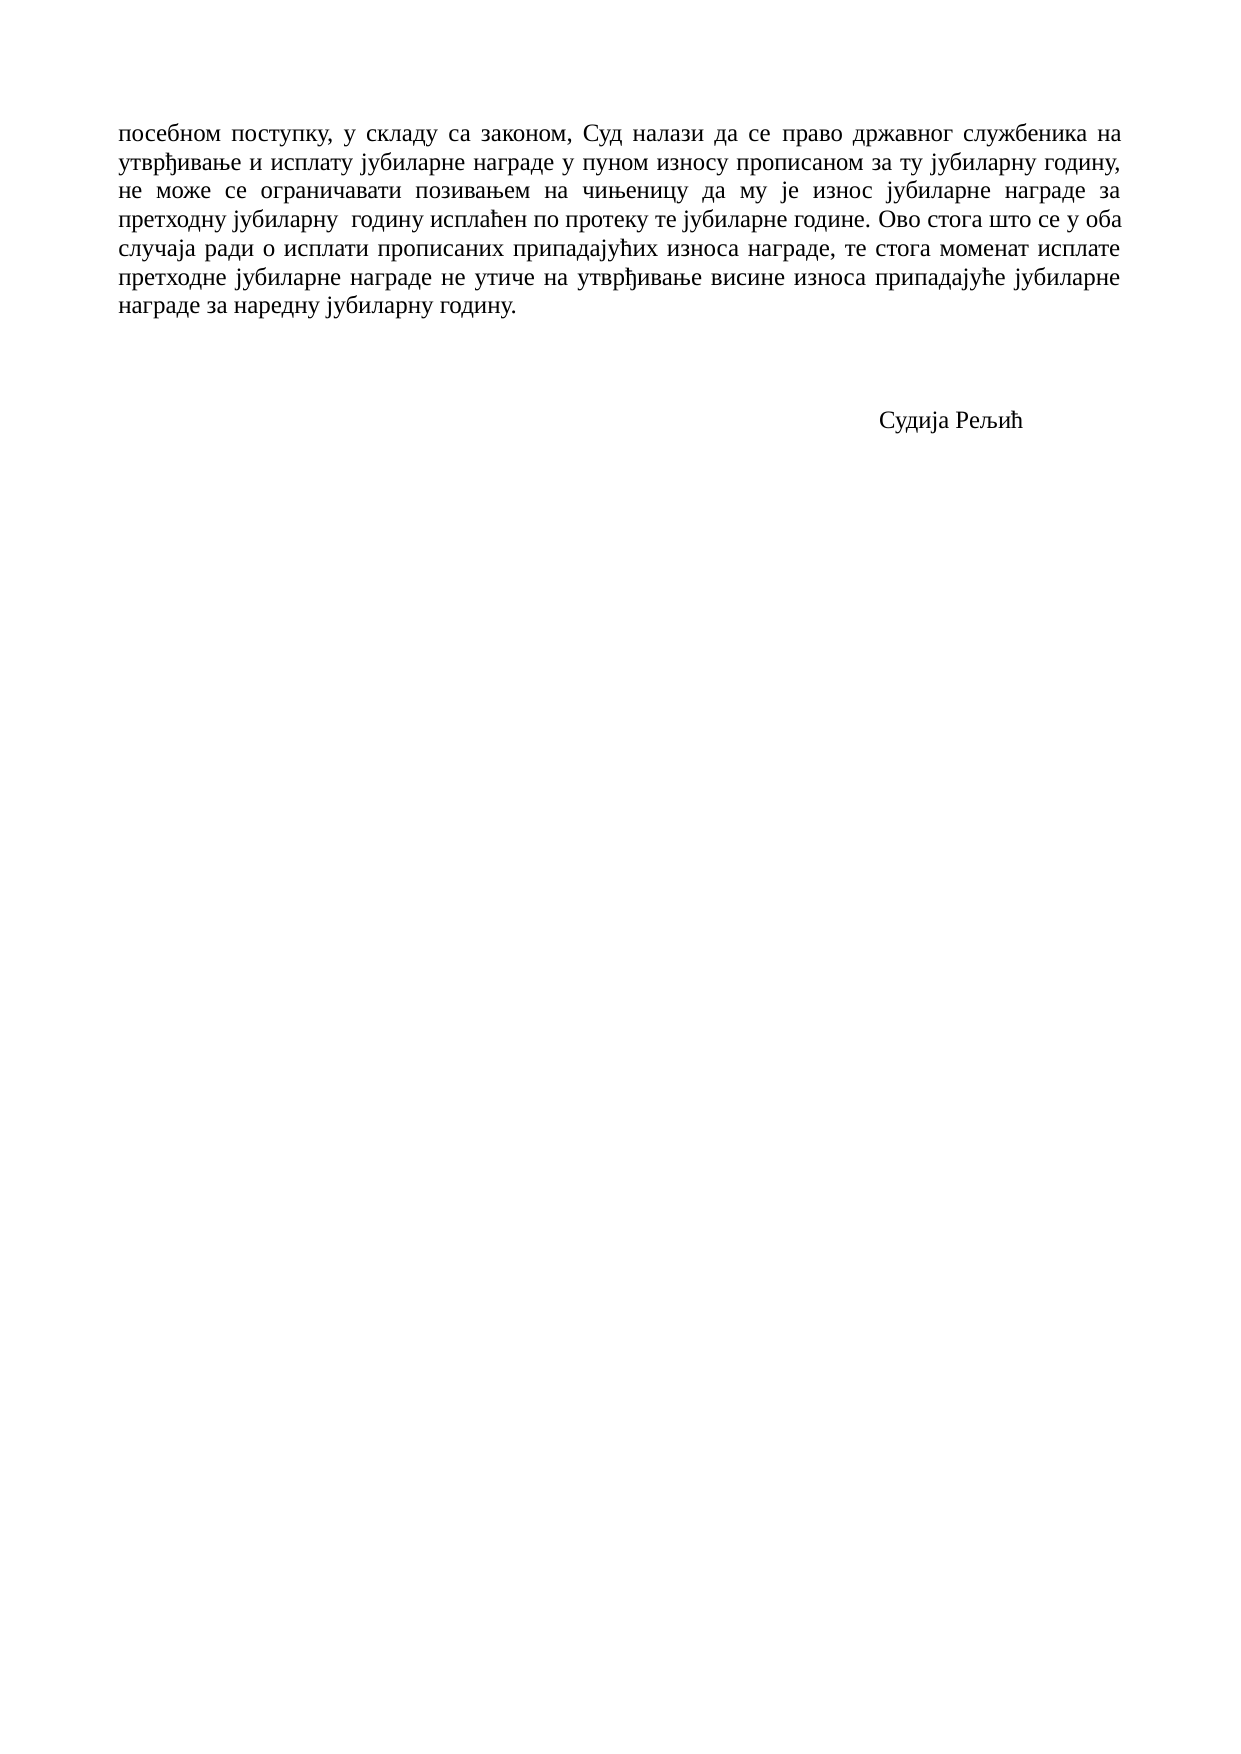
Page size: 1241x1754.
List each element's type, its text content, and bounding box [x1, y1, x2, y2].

text Судија Рељић [118, 406, 1122, 434]
text посебном поступку, у складу са законом, Суд налази да се право државног службеника на утврђивање и исплату јубиларне награде у пуном износу прописаном за ту јубиларну годину, не може се ограничавати позивањем на чињеницу да му је износ јубиларне награде за претходну јубиларну годину исплаћен по протеку те јубиларне године. Ово стога што се у оба случаја ради о исплати прописаних припадајућих износа награде, те стога моменат исплате претходне јубиларне награде не утиче на утврђивање висине износа припадајуће јубиларне награде за наредну јубиларну годину. [118, 118, 1122, 319]
